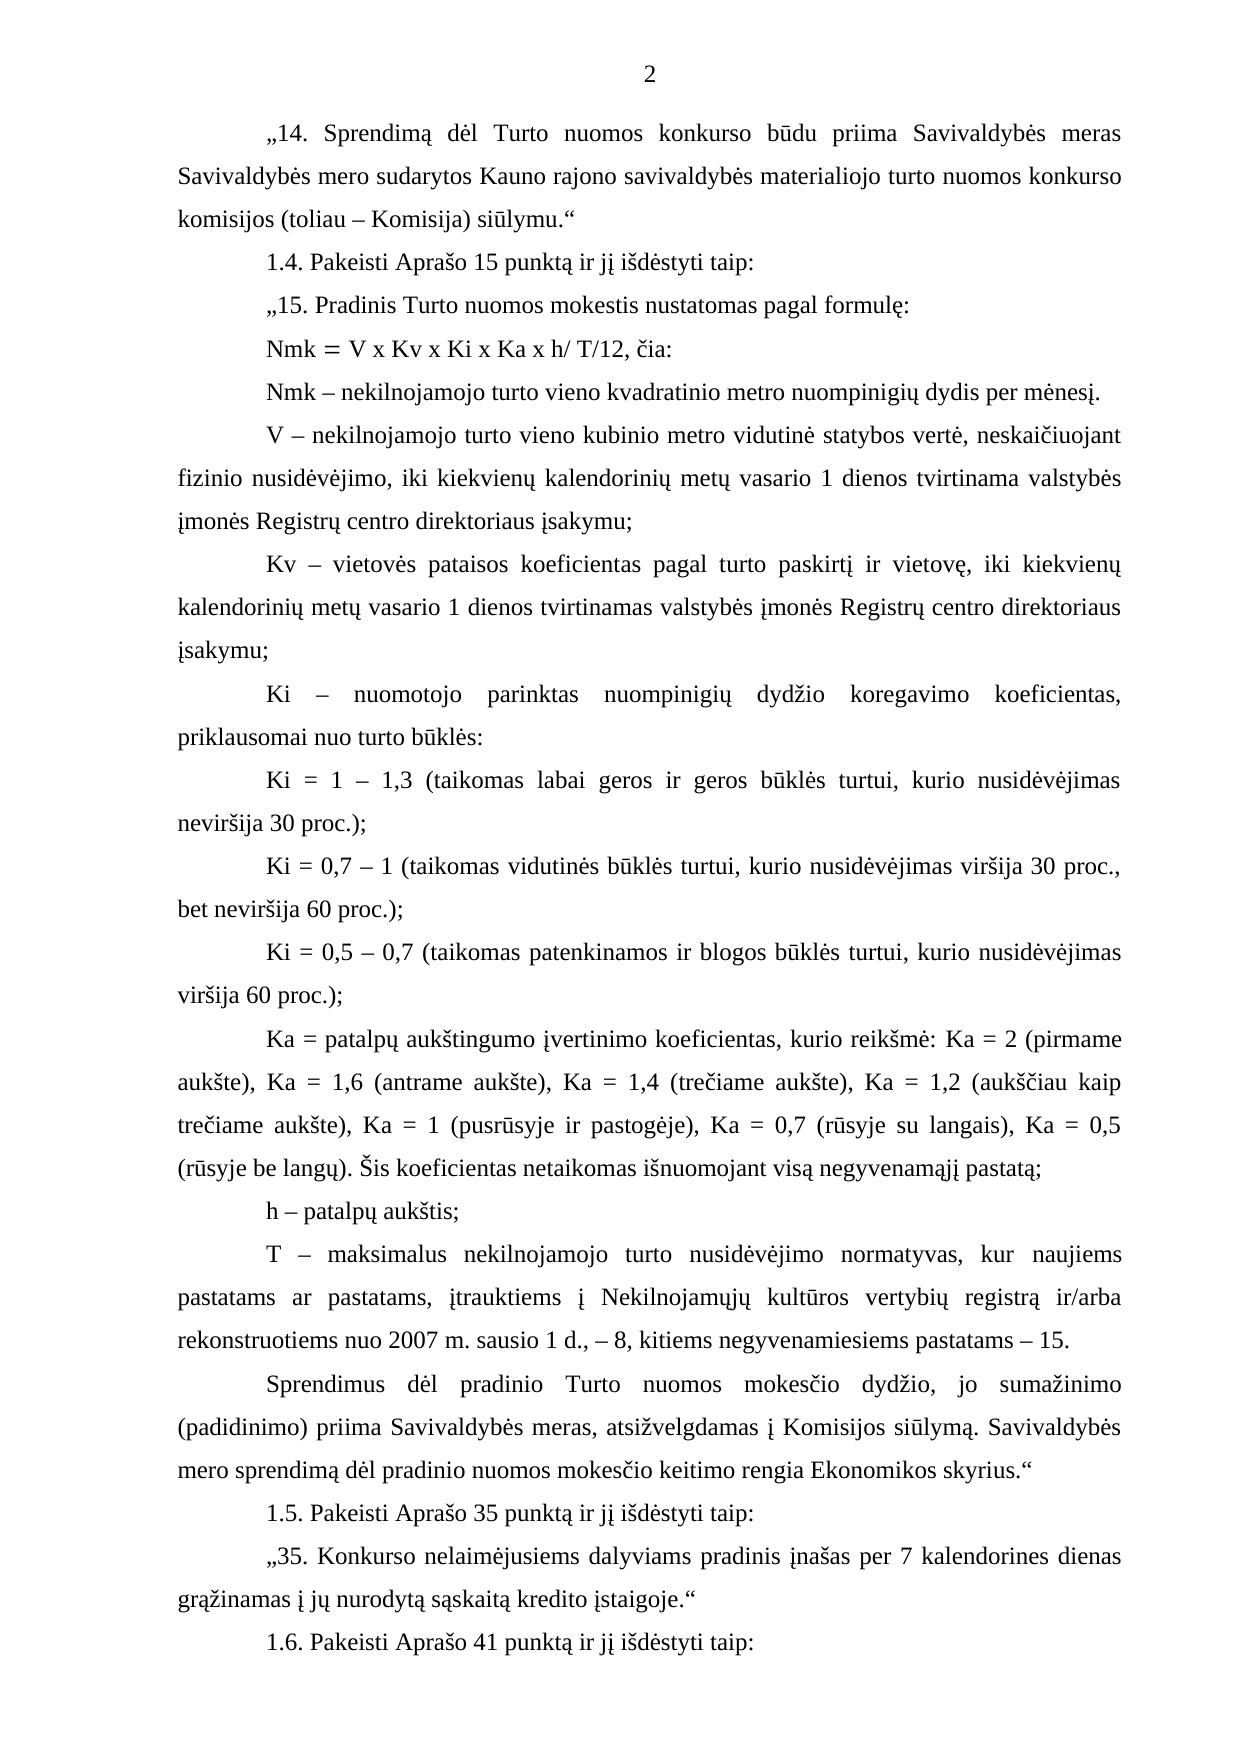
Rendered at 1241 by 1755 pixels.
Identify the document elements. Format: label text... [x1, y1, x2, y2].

text Ki = 1 – 1,3 (taikomas labai geros ir geros būklės turtui, kurio nusidėvėjimas neviršija 30 proc.); [177, 765, 1122, 837]
text Nmk – nekilnojamojo turto vieno kvadratinio metro nuompinigių dydis per mėnesį. [177, 377, 1122, 406]
text T – maksimalus nekilnojamojo turto nusidėvėjimo normatyvas, kur naujiems pastatams ar pastatams, įtrauktiems į Nekilnojamųjų kultūros vertybių registrą ir/arba rekonstruotiems nuo 2007 m. sausio 1 d., – 8, kitiems negyvenamiesiems pastatams – 15. [177, 1239, 1122, 1354]
text „14. Sprendimą dėl Turto nuomos konkurso būdu priima Savivaldybės meras Savivaldybės mero sudarytos Kauno rajono savivaldybės materialiojo turto nuomos konkurso komisijos (toliau – Komisija) siūlymu.“ [177, 118, 1122, 233]
text 1.5. Pakeisti Aprašo 35 punktą ir jį išdėstyti taip: [177, 1498, 1122, 1527]
text 1.4. Pakeisti Aprašo 15 punktą ir jį išdėstyti taip: [177, 247, 1122, 276]
text „35. Konkurso nelaimėjusiems dalyviams pradinis įnašas per 7 kalendorines dienas grąžinamas į jų nurodytą sąskaitą kredito įstaigoje.“ [177, 1541, 1122, 1613]
text Nmk  V x Kv x Ki x Ka x h/ T/12, čia: [177, 334, 1122, 362]
text 1.6. Pakeisti Aprašo 41 punktą ir jį išdėstyti taip: [177, 1627, 1122, 1656]
text Ki = 0,5 – 0,7 (taikomas patenkinamos ir blogos būklės turtui, kurio nusidėvėjimas viršija 60 proc.); [177, 937, 1122, 1009]
text Sprendimus dėl pradinio Turto nuomos mokesčio dydžio, jo sumažinimo (padidinimo) priima Savivaldybės meras, atsižvelgdamas į Komisijos siūlymą. Savivaldybės mero sprendimą dėl pradinio nuomos mokesčio keitimo rengia Ekonomikos skyrius.“ [177, 1369, 1122, 1484]
text Ki = 0,7 – 1 (taikomas vidutinės būklės turtui, kurio nusidėvėjimas viršija 30 proc., bet neviršija 60 proc.); [177, 851, 1122, 923]
text Kv – vietovės pataisos koeficientas pagal turto paskirtį ir vietovę, iki kiekvienų kalendorinių metų vasario 1 dienos tvirtinamas valstybės įmonės Registrų centro direktoriaus įsakymu; [177, 549, 1122, 664]
text V – nekilnojamojo turto vieno kubinio metro vidutinė statybos vertė, neskaičiuojant fizinio nusidėvėjimo, iki kiekvienų kalendorinių metų vasario 1 dienos tvirtinama valstybės įmonės Registrų centro direktoriaus įsakymu; [177, 420, 1122, 535]
text „15. Pradinis Turto nuomos mokestis nustatomas pagal formulę: [177, 291, 1122, 319]
text Ki – nuomotojo parinktas nuompinigių dydžio koregavimo koeficientas, priklausomai nuo turto būklės: [177, 679, 1122, 751]
text h – patalpų aukštis; [177, 1196, 1122, 1225]
text Ka = patalpų aukštingumo įvertinimo koeficientas, kurio reikšmė: Ka = 2 (pirmame aukšte), Ka = 1,6 (antrame aukšte), Ka = 1,4 (trečiame aukšte), Ka = 1,2 (aukščiau kaip trečiame aukšte), Ka = 1 (pusrūsyje ir pastogėje), Ka = 0,7 (rūsyje su langais), Ka = 0,5 (rūsyje be langų). Šis koeficientas netaikomas išnuomojant visą negyvenamąjį pastatą; [177, 1024, 1122, 1182]
